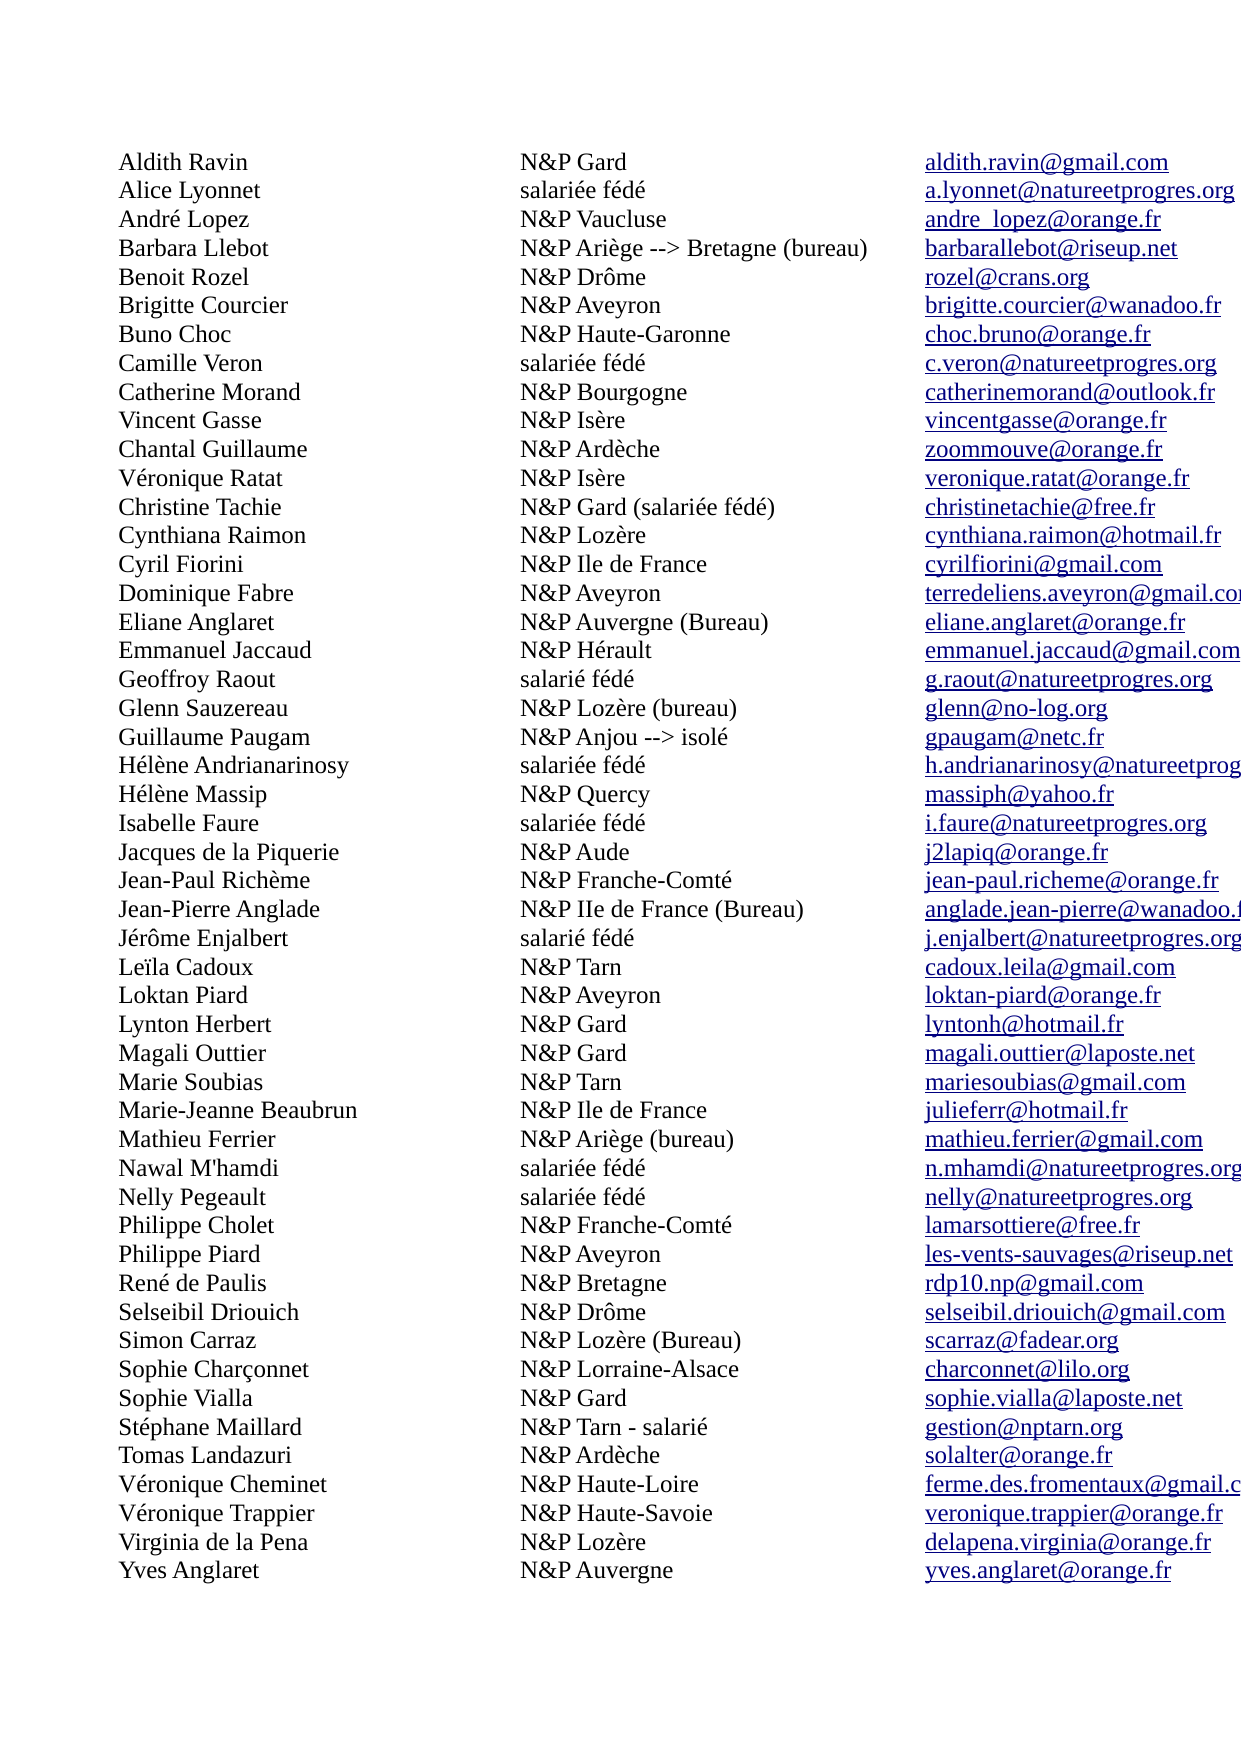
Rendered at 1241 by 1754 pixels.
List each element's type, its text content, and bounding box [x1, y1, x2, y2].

table_cell salariée fédé [520, 1182, 925, 1211]
table_cell yves.anglaret@orange.fr [925, 1556, 1240, 1584]
table_cell a.lyonnet@natureetprogres.org [925, 176, 1240, 204]
table_cell Lynton Herbert [118, 1009, 520, 1038]
table_cell salariée fédé [520, 176, 925, 204]
table_cell Jacques de la Piquerie [118, 837, 520, 866]
table_cell cynthiana.raimon@hotmail.fr [925, 521, 1240, 549]
table_cell Guillaume Paugam [118, 722, 520, 751]
table_cell brigitte.courcier@wanadoo.fr [925, 291, 1240, 319]
table_cell Stéphane Maillard [118, 1412, 520, 1441]
table_cell veronique.ratat@orange.fr [925, 463, 1240, 492]
table_cell j2lapiq@orange.fr [925, 837, 1240, 866]
table_cell N&P Lozère [520, 1527, 925, 1556]
table_cell cadoux.leila@gmail.com [925, 952, 1240, 981]
table_cell N&P IIe de France (Bureau) [520, 894, 925, 923]
table_cell N&P Gard (salariée fédé) [520, 492, 925, 521]
table_cell Cynthiana Raimon [118, 521, 520, 549]
table_cell c.veron@natureetprogres.org [925, 348, 1240, 377]
table_cell N&P Haute-Garonne [520, 319, 925, 348]
table_cell N&P Lozère [520, 521, 925, 549]
table_cell lyntonh@hotmail.fr [925, 1009, 1240, 1038]
table_cell N&P Aveyron [520, 1239, 925, 1268]
table_cell N&P Haute-Loire [520, 1469, 925, 1498]
table_cell N&P Vaucluse [520, 204, 925, 233]
table_cell Selseibil Driouich [118, 1297, 520, 1326]
table_cell N&P Aude [520, 837, 925, 866]
table_cell Marie-Jeanne Beaubrun [118, 1096, 520, 1124]
table_cell terredeliens.aveyron@gmail.com [925, 578, 1240, 603]
table_cell j.enjalbert@natureetprogres.org [925, 923, 1240, 948]
table_cell N&P Lorraine-Alsace [520, 1354, 925, 1383]
table_cell N&P Gard [520, 1009, 925, 1038]
table_cell anglade.jean-pierre@wanadoo.fr [925, 894, 1240, 919]
table_cell N&P Franche-Comté [520, 1211, 925, 1239]
table_header Aldith Ravin [118, 147, 520, 176]
table_cell Camille Veron [118, 348, 520, 377]
table_cell eliane.anglaret@orange.fr [925, 607, 1240, 636]
table_cell Philippe Piard [118, 1239, 520, 1268]
table_cell barbarallebot@riseup.net [925, 233, 1240, 262]
table_cell N&P Gard [520, 1038, 925, 1067]
table_cell Eliane Anglaret [118, 607, 520, 636]
table_cell vincentgasse@orange.fr [925, 406, 1240, 434]
table_cell N&P Gard [520, 1383, 925, 1412]
table_cell salariée fédé [520, 751, 925, 779]
table_cell N&P Ardèche [520, 1441, 925, 1469]
table_cell h.andrianarinosy@natureetprogres.org [925, 751, 1240, 776]
table_cell Barbara Llebot [118, 233, 520, 262]
table_cell Geoffroy Raout [118, 664, 520, 693]
table_cell salariée fédé [520, 348, 925, 377]
table_cell N&P Bretagne [520, 1268, 925, 1297]
table_cell delapena.virginia@orange.fr [925, 1527, 1240, 1556]
table_cell N&P Tarn [520, 1067, 925, 1096]
table_cell Hélène Massip [118, 779, 520, 808]
table_cell choc.bruno@orange.fr [925, 319, 1240, 348]
table_cell N&P Ariège --> Bretagne (bureau) [520, 233, 925, 262]
table_cell Nawal M'hamdi [118, 1153, 520, 1182]
table_cell salariée fédé [520, 1153, 925, 1182]
table_cell les-vents-sauvages@riseup.net [925, 1239, 1240, 1268]
table_cell gpaugam@netc.fr [925, 722, 1240, 751]
table_cell g.raout@natureetprogres.org [925, 664, 1240, 693]
table_cell julieferr@hotmail.fr [925, 1096, 1240, 1124]
table_cell N&P Aveyron [520, 981, 925, 1009]
table_cell Virginia de la Pena [118, 1527, 520, 1556]
table_cell N&P Ariège (bureau) [520, 1124, 925, 1153]
table_cell lamarsottiere@free.fr [925, 1211, 1240, 1239]
table_header N&P Gard [520, 147, 925, 176]
table_cell mathieu.ferrier@gmail.com [925, 1124, 1240, 1153]
table_cell loktan-piard@orange.fr [925, 981, 1240, 1009]
table_cell Simon Carraz [118, 1326, 520, 1354]
table_cell N&P Franche-Comté [520, 866, 925, 894]
table_cell charconnet@lilo.org [925, 1354, 1240, 1383]
table_cell zoommouve@orange.fr [925, 434, 1240, 463]
table_cell Véronique Cheminet [118, 1469, 520, 1498]
table_cell Alice Lyonnet [118, 176, 520, 204]
table_cell sophie.vialla@laposte.net [925, 1383, 1240, 1412]
table_cell Chantal Guillaume [118, 434, 520, 463]
table_cell Christine Tachie [118, 492, 520, 521]
table_cell N&P Auvergne (Bureau) [520, 607, 925, 636]
table_cell N&P Ile de France [520, 1096, 925, 1124]
table_cell René de Paulis [118, 1268, 520, 1297]
table_cell Emmanuel Jaccaud [118, 636, 520, 664]
table_cell christinetachie@free.fr [925, 492, 1240, 521]
table_cell glenn@no-log.org [925, 693, 1240, 722]
table_cell ferme.des.fromentaux@gmail.com [925, 1469, 1240, 1494]
table_cell magali.outtier@laposte.net [925, 1038, 1240, 1067]
table_cell cyrilfiorini@gmail.com [925, 549, 1240, 578]
table_cell Sophie Vialla [118, 1383, 520, 1412]
table_cell N&P Tarn - salarié [520, 1412, 925, 1441]
table_cell Catherine Morand [118, 377, 520, 406]
table_cell salarié fédé [520, 664, 925, 693]
table_cell andre_lopez@orange.fr [925, 204, 1240, 233]
table_cell Sophie Charçonnet [118, 1354, 520, 1383]
table_cell Philippe Cholet [118, 1211, 520, 1239]
table_cell Tomas Landazuri [118, 1441, 520, 1469]
table_cell N&P Aveyron [520, 578, 925, 607]
table_cell n.mhamdi@natureetprogres.org [925, 1153, 1240, 1178]
table_cell Brigitte Courcier [118, 291, 520, 319]
table_cell scarraz@fadear.org [925, 1326, 1240, 1354]
table_cell Cyril Fiorini [118, 549, 520, 578]
table_cell nelly@natureetprogres.org [925, 1182, 1240, 1211]
table_cell Buno Choc [118, 319, 520, 348]
table_cell i.faure@natureetprogres.org [925, 808, 1240, 837]
table_cell Glenn Sauzereau [118, 693, 520, 722]
table_cell salarié fédé [520, 923, 925, 952]
table_cell mariesoubias@gmail.com [925, 1067, 1240, 1096]
table_cell N&P Aveyron [520, 291, 925, 319]
table_cell N&P Anjou --> isolé [520, 722, 925, 751]
table_cell Vincent Gasse [118, 406, 520, 434]
table_cell Hélène Andrianarinosy [118, 751, 520, 779]
table_cell Benoit Rozel [118, 262, 520, 291]
table_cell N&P Isère [520, 463, 925, 492]
table_cell N&P Drôme [520, 1297, 925, 1326]
table_cell N&P Lozère (bureau) [520, 693, 925, 722]
table_cell N&P Tarn [520, 952, 925, 981]
table_cell Isabelle Faure [118, 808, 520, 837]
table_cell veronique.trappier@orange.fr [925, 1498, 1240, 1527]
table_cell Jean-Paul Richème [118, 866, 520, 894]
table_cell N&P Ardèche [520, 434, 925, 463]
table_cell jean-paul.richeme@orange.fr [925, 866, 1240, 894]
table_cell Jérôme Enjalbert [118, 923, 520, 952]
table_cell N&P Isère [520, 406, 925, 434]
table_cell rozel@crans.org [925, 262, 1240, 291]
table_cell Nelly Pegeault [118, 1182, 520, 1211]
table_cell gestion@nptarn.org [925, 1412, 1240, 1441]
table_cell N&P Ile de France [520, 549, 925, 578]
table_cell N&P Bourgogne [520, 377, 925, 406]
table_cell N&P Quercy [520, 779, 925, 808]
table_cell Mathieu Ferrier [118, 1124, 520, 1153]
table_cell salariée fédé [520, 808, 925, 837]
table_cell N&P Drôme [520, 262, 925, 291]
table_cell Marie Soubias [118, 1067, 520, 1096]
table_cell André Lopez [118, 204, 520, 233]
table_cell emmanuel.jaccaud@gmail.com [925, 636, 1240, 661]
table_cell N&P Auvergne [520, 1556, 925, 1584]
table_cell Dominique Fabre [118, 578, 520, 607]
table_cell Loktan Piard [118, 981, 520, 1009]
table_cell selseibil.driouich@gmail.com [925, 1297, 1240, 1326]
table_cell Jean-Pierre Anglade [118, 894, 520, 923]
table_cell Leïla Cadoux [118, 952, 520, 981]
table_cell rdp10.np@gmail.com [925, 1268, 1240, 1297]
table_cell catherinemorand@outlook.fr [925, 377, 1240, 406]
table_cell Magali Outtier [118, 1038, 520, 1067]
table_cell massiph@yahoo.fr [925, 779, 1240, 808]
table_cell N&P Hérault [520, 636, 925, 664]
table_header aldith.ravin@gmail.com [925, 147, 1240, 176]
table_cell N&P Lozère (Bureau) [520, 1326, 925, 1354]
table_cell Yves Anglaret [118, 1556, 520, 1584]
table_cell Véronique Trappier [118, 1498, 520, 1527]
table_cell solalter@orange.fr [925, 1441, 1240, 1469]
table_cell N&P Haute-Savoie [520, 1498, 925, 1527]
table_cell Véronique Ratat [118, 463, 520, 492]
